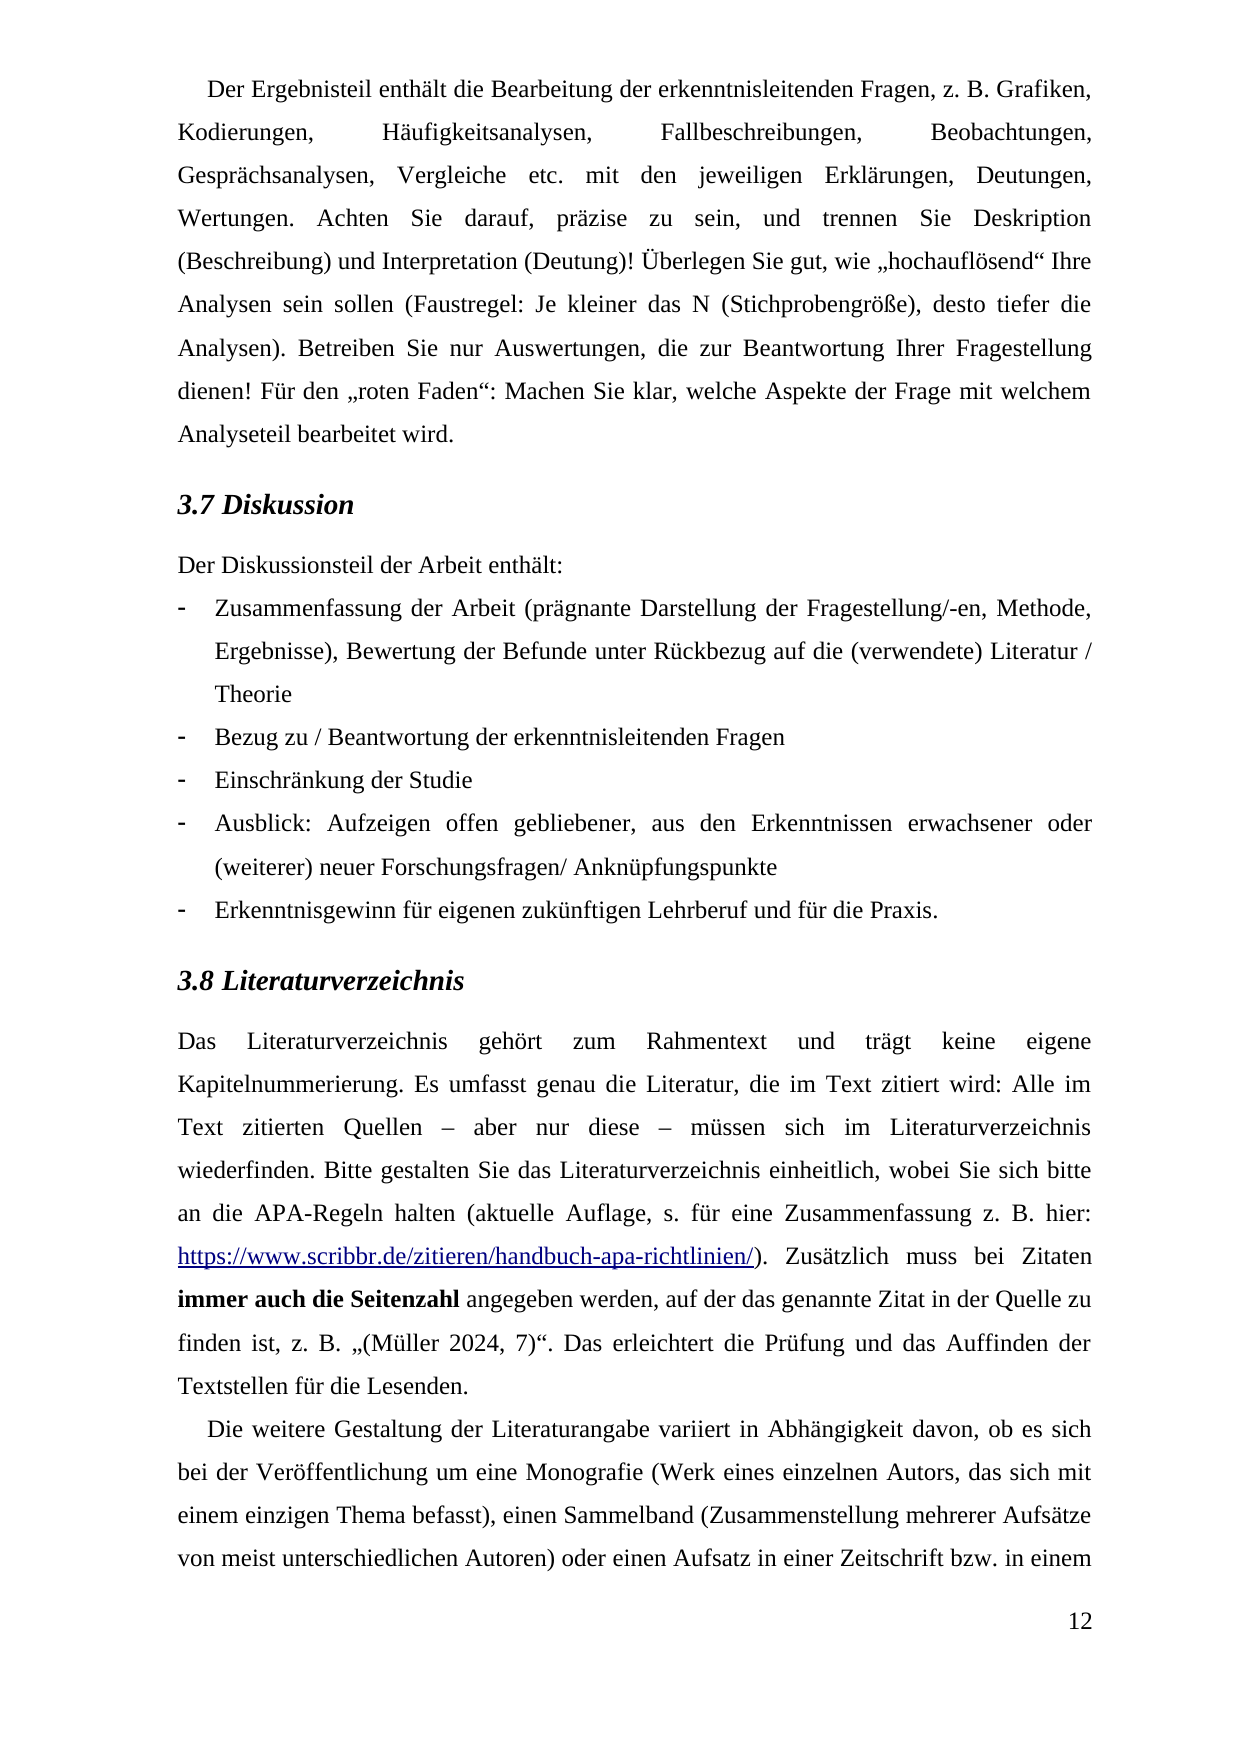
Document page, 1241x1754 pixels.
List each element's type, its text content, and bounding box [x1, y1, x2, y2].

list Ausblick: Aufzeigen offen gebliebener, aus den Erkenntnissen erwachsener oder (weiterer) neuer Forschungsfragen/ Anknüpfungspunkte [177, 808, 1092, 880]
list Literaturverzeichnis [177, 963, 1092, 996]
text Der Ergebnisteil enthält die Bearbeitung der erkenntnisleitenden Fragen, z. B. Grafiken, Kodierungen, Häufigkeitsanalysen, Fallbeschreibungen, Beobachtungen, Gesprächsanalysen, Vergleiche etc. mit den jeweiligen Erklärungen, Deutungen, Wertungen. Achten Sie darauf, präzise zu sein, und trennen Sie Deskription (Beschreibung) und Interpretation (Deutung)! Überlegen Sie gut, wie „hochauflösend“ Ihre Analysen sein sollen (Faustregel: Je kleiner das N (Stichprobengröße), desto tiefer die Analysen). Betreiben Sie nur Auswertungen, die zur Beantwortung Ihrer Fragestellung dienen! Für den „roten Faden“: Machen Sie klar, welche Aspekte der Frage mit welchem Analyseteil bearbeitet wird. [177, 74, 1092, 448]
list Erkenntnisgewinn für eigenen zukünftigen Lehrberuf und für die Praxis. [177, 895, 1092, 923]
list Einschränkung der Studie [177, 765, 1092, 794]
text Der Diskussionsteil der Arbeit enthält: [177, 550, 1092, 578]
text Das Literaturverzeichnis gehört zum Rahmentext und trägt keine eigene Kapitelnummerierung. Es umfasst genau die Literatur, die im Text zitiert wird: Alle im Text zitierten Quellen – aber nur diese – müssen sich im Literaturverzeichnis wiederfinden. Bitte gestalten Sie das Literaturverzeichnis einheitlich, wobei Sie sich bitte an die APA-Regeln halten (aktuelle Auflage, s. für eine Zusammenfassung z. B. hier: https://www.scribbr.de/zitieren/handbuch-apa-richtlinien/). Zusätzlich muss bei Zitaten immer auch die Seitenzahl angegeben werden, auf der das genannte Zitat in der Quelle zu finden ist, z. B. „(Müller 2024, 7)“. Das erleichtert die Prüfung und das Auffinden der Textstellen für die Lesenden. [177, 1026, 1092, 1399]
list Diskussion [177, 487, 1092, 521]
text Die weitere Gestaltung der Literaturangabe variiert in Abhängigkeit davon, ob es sich bei der Veröffentlichung um eine Monografie (Werk eines einzelnen Autors, das sich mit einem einzigen Thema befasst), einen Sammelband (Zusammenstellung mehrerer Aufsätze von meist unterschiedlichen Autoren) oder einen Aufsatz in einer Zeitschrift bzw. in einem [177, 1414, 1092, 1572]
list Zusammenfassung der Arbeit (prägnante Darstellung der Fragestellung/-en, Methode, Ergebnisse), Bewertung der Befunde unter Rückbezug auf die (verwendete) Literatur / Theorie [177, 593, 1092, 708]
list Bezug zu / Beantwortung der erkenntnisleitenden Fragen [177, 722, 1092, 751]
